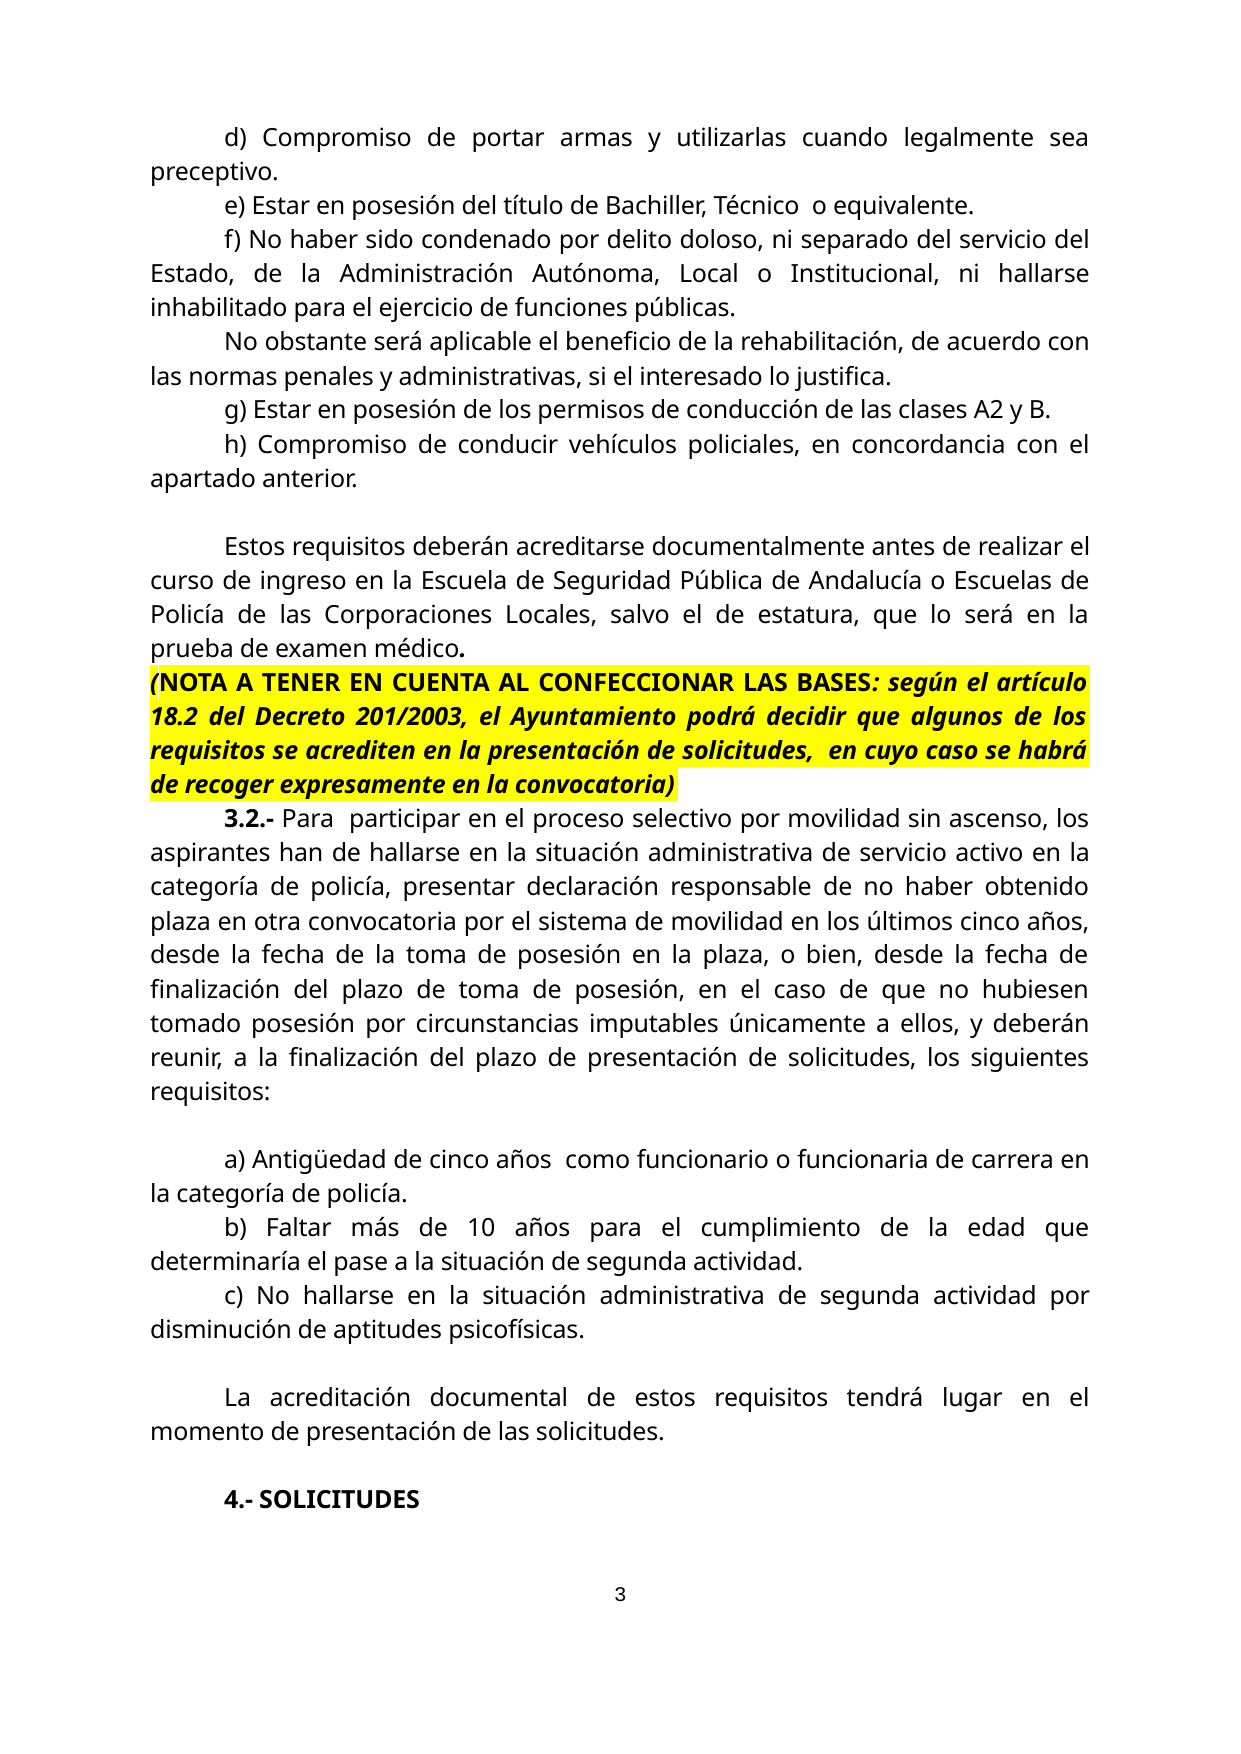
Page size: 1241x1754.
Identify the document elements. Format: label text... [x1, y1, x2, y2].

text b) Faltar más de 10 años para el cumplimiento de la edad que determinaría el pase a la situación de segunda actividad. [150, 1210, 1090, 1278]
text h) Compromiso de conducir vehículos policiales, en concordancia con el apartado anterior. [150, 426, 1090, 494]
text 3.2.- Para participar en el proceso selectivo por movilidad sin ascenso, los aspirantes han de hallarse en la situación administrativa de servicio activo en la categoría de policía, presentar declaración responsable de no haber obtenido plaza en otra convocatoria por el sistema de movilidad en los últimos cinco años, desde la fecha de la toma de posesión en la plaza, o bien, desde la fecha de finalización del plazo de toma de posesión, en el caso de que no hubiesen tomado posesión por circunstancias imputables únicamente a ellos, y deberán reunir, a la finalización del plazo de presentación de solicitudes, los siguientes requisitos: [150, 801, 1090, 1107]
text d) Compromiso de portar armas y utilizarlas cuando legalmente sea preceptivo. [150, 120, 1090, 188]
text e) Estar en posesión del título de Bachiller, Técnico o equivalente. [150, 188, 1090, 222]
text Estos requisitos deberán acreditarse documentalmente antes de realizar el curso de ingreso en la Escuela de Seguridad Pública de Andalucía o Escuelas de Policía de las Corporaciones Locales, salvo el de estatura, que lo será en la prueba de examen médico. [150, 528, 1090, 665]
text g) Estar en posesión de los permisos de conducción de las clases A2 y B. [150, 392, 1090, 426]
text (NOTA A TENER EN CUENTA AL CONFECCIONAR LAS BASES: según el artículo 18.2 del Decreto 201/2003, el Ayuntamiento podrá decidir que algunos de los requisitos se acrediten en la presentación de solicitudes, en cuyo caso se habrá de recoger expresamente en la convocatoria) [150, 665, 1090, 801]
text a) Antigüedad de cinco años como funcionario o funcionaria de carrera en la categoría de policía. [150, 1142, 1090, 1210]
text La acreditación documental de estos requisitos tendrá lugar en el momento de presentación de las solicitudes. [150, 1380, 1090, 1448]
text No obstante será aplicable el beneficio de la rehabilitación, de acuerdo con las normas penales y administrativas, si el interesado lo justifica. [150, 324, 1090, 392]
text 4.- SOLICITUDES [150, 1482, 1090, 1516]
text c) No hallarse en la situación administrativa de segunda actividad por disminución de aptitudes psicofísicas. [150, 1278, 1090, 1346]
text f) No haber sido condenado por delito doloso, ni separado del servicio del Estado, de la Administración Autónoma, Local o Institucional, ni hallarse inhabilitado para el ejercicio de funciones públicas. [150, 222, 1090, 324]
